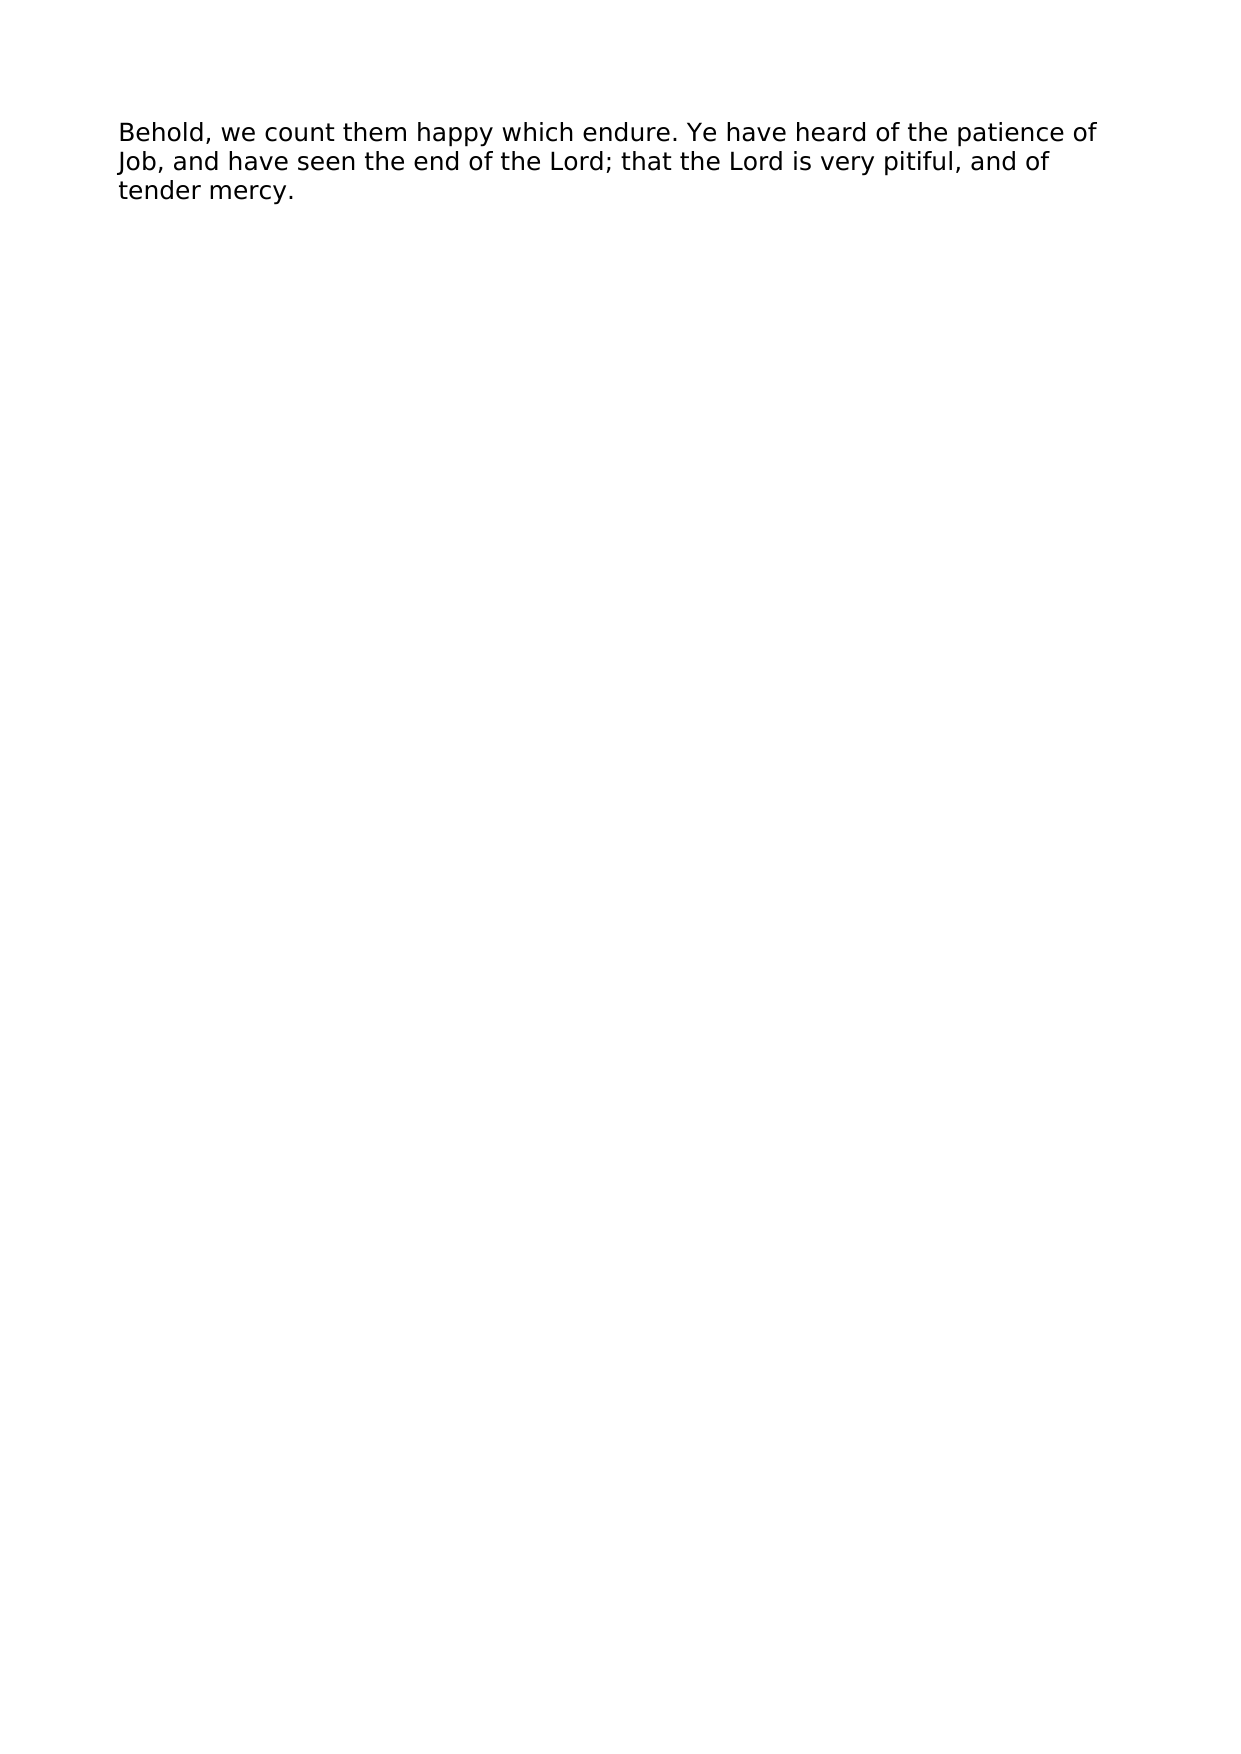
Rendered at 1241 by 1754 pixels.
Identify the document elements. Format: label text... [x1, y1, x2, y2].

text Behold, we count them happy which endure. Ye have heard of the patience of Job, and have seen the end of the Lord; that the Lord is very pitiful, and of tender mercy. [118, 118, 1122, 206]
